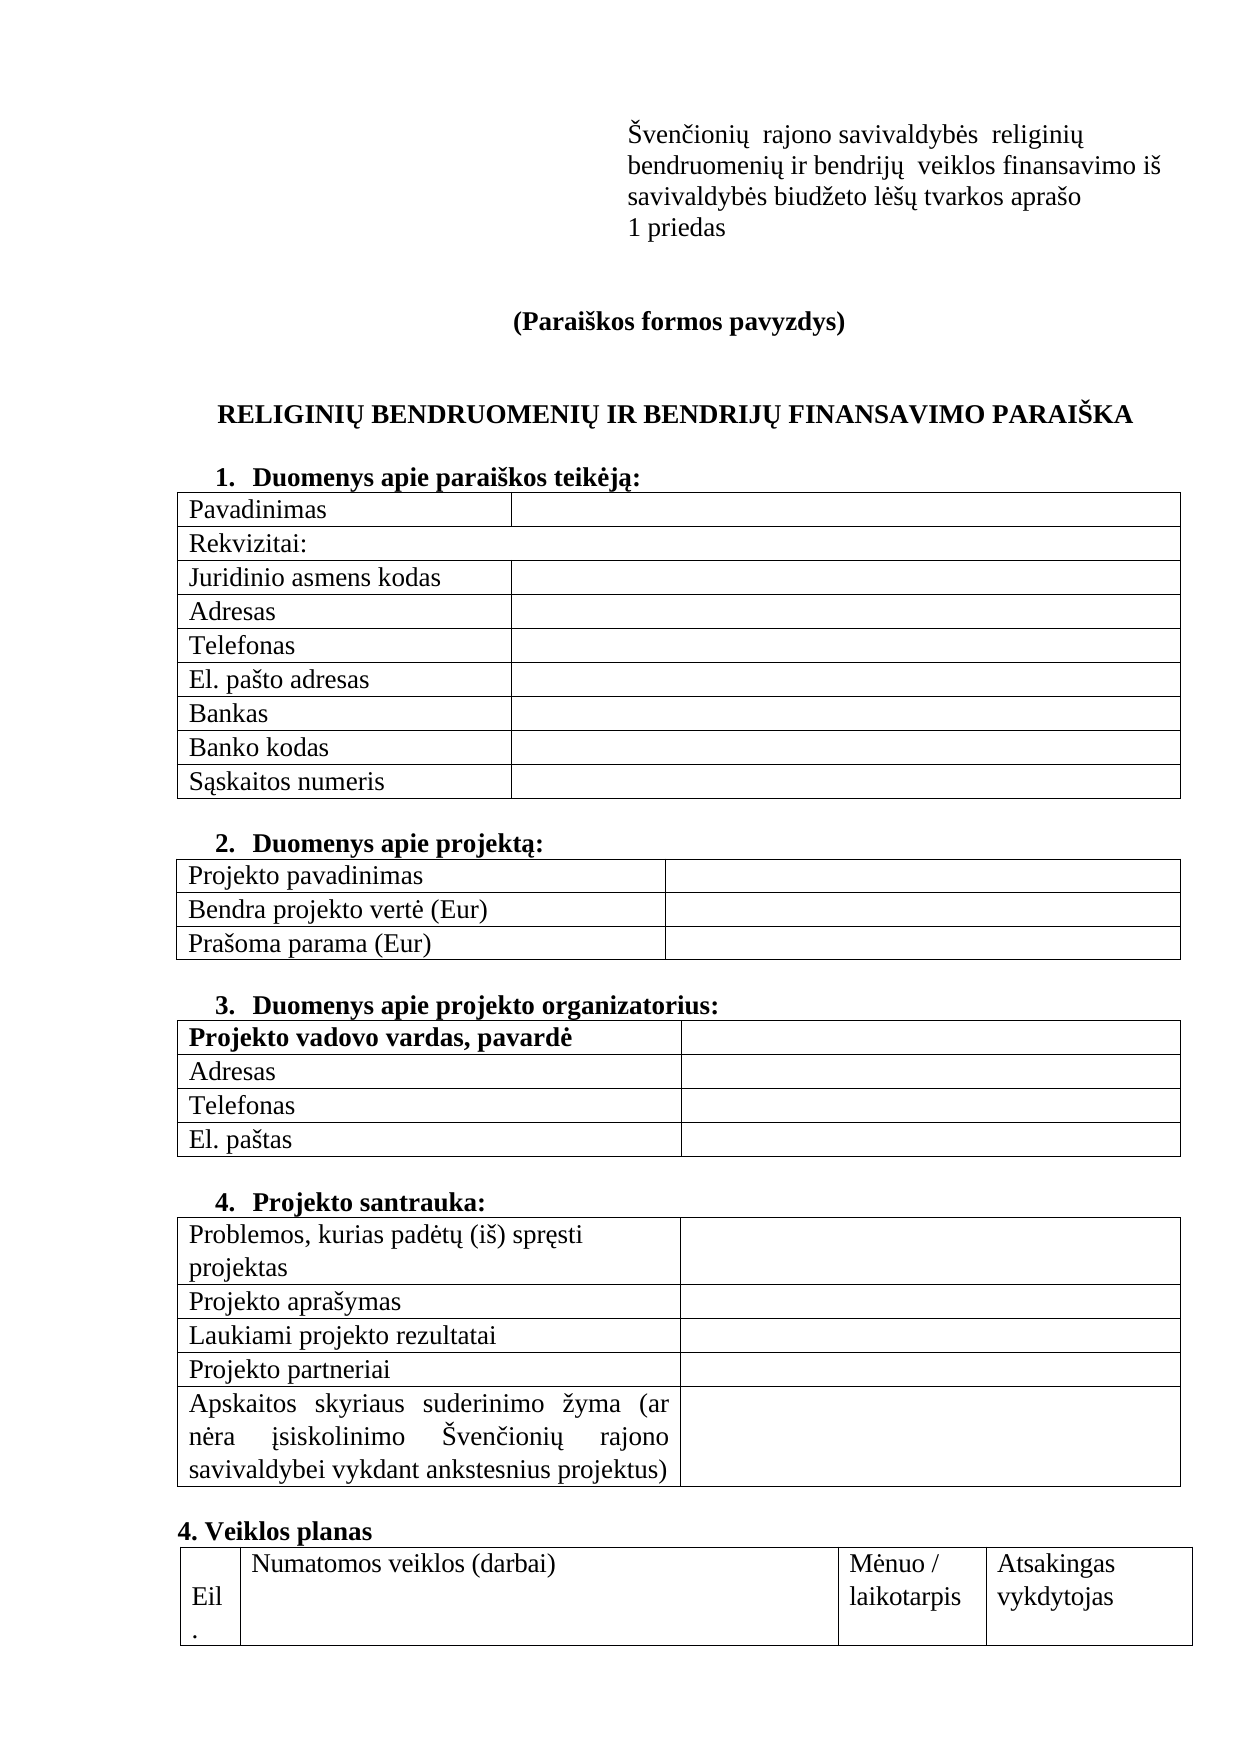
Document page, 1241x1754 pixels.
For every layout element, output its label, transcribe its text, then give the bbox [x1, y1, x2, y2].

table_cell [512, 629, 1180, 662]
table_cell Projekto partneriai [178, 1353, 680, 1386]
table_header [681, 1218, 1180, 1284]
text 2. Duomenys apie projektą: [215, 827, 1181, 858]
table_cell [682, 1055, 1180, 1088]
table_cell Bankas [178, 697, 511, 729]
table_cell [681, 1353, 1180, 1386]
text bendruomenių ir bendrijų veiklos finansavimo iš [627, 149, 1181, 180]
table_cell [512, 595, 1180, 628]
text Švenčionių rajono savivaldybės religinių [627, 118, 1181, 149]
table_cell [682, 1123, 1180, 1156]
table_cell El. paštas [178, 1123, 681, 1156]
table_cell [666, 893, 1180, 926]
table_cell Projekto aprašymas [178, 1285, 680, 1318]
table_cell [511, 527, 1180, 560]
table_cell Rekvizitai: [178, 527, 511, 560]
table_cell Adresas [178, 1055, 681, 1088]
table_cell [512, 663, 1180, 696]
table_header Atsakingas vykdytojas [987, 1548, 1192, 1644]
table_cell Juridinio asmens kodas [178, 561, 511, 594]
table_cell Telefonas [178, 629, 511, 662]
table_header [512, 493, 1180, 526]
table_cell [512, 765, 1180, 797]
table_cell Banko kodas [178, 731, 511, 763]
text savivaldybės biudžeto lėšų tvarkos aprašo [627, 180, 1181, 212]
table_cell Adresas [178, 595, 511, 628]
table_cell [681, 1319, 1180, 1352]
text (Paraiškos formos pavyzdys) [177, 305, 1181, 336]
table_cell Telefonas [178, 1089, 681, 1122]
table_cell [512, 561, 1180, 594]
table_cell Prašoma parama (Eur) [177, 927, 665, 959]
text 3. Duomenys apie projekto organizatorius: [215, 989, 1181, 1020]
table_cell [682, 1089, 1180, 1122]
table_header [666, 860, 1180, 892]
table_header Mėnuo / laikotarpis [839, 1548, 986, 1644]
table_header [682, 1021, 1180, 1054]
table_cell Apskaitos skyriaus suderinimo žyma (ar nėra įsiskolinimo Švenčionių rajono savivaldybei vykdant ankstesnius projektus) [178, 1387, 680, 1486]
table_header Eil. [181, 1548, 240, 1644]
table_cell Bendra projekto vertė (Eur) [177, 893, 665, 926]
table_header Projekto pavadinimas [177, 860, 665, 892]
text 1 priedas [627, 212, 1181, 243]
table_header Numatomos veiklos (darbai) [241, 1548, 838, 1644]
text 4. Projekto santrauka: [215, 1186, 1181, 1217]
table_cell Laukiami projekto rezultatai [178, 1319, 680, 1352]
text 1. Duomenys apie paraiškos teikėją: [215, 461, 1181, 492]
text 4. Veiklos planas [177, 1515, 1181, 1547]
table_cell [512, 731, 1180, 763]
table_cell [681, 1285, 1180, 1318]
table_cell El. pašto adresas [178, 663, 511, 696]
table_header Projekto vadovo vardas, pavardė [178, 1021, 681, 1054]
table_cell [681, 1387, 1180, 1486]
text RELIGINIŲ BENDRUOMENIŲ IR BENDRIJŲ FINANSAVIMO PARAIŠKA [177, 398, 1181, 429]
table_cell [512, 697, 1180, 729]
table_cell [666, 927, 1180, 959]
table_header Problemos, kurias padėtų (iš) spręsti projektas [178, 1218, 680, 1284]
table_cell Sąskaitos numeris [178, 765, 511, 797]
table_header Pavadinimas [178, 493, 511, 526]
